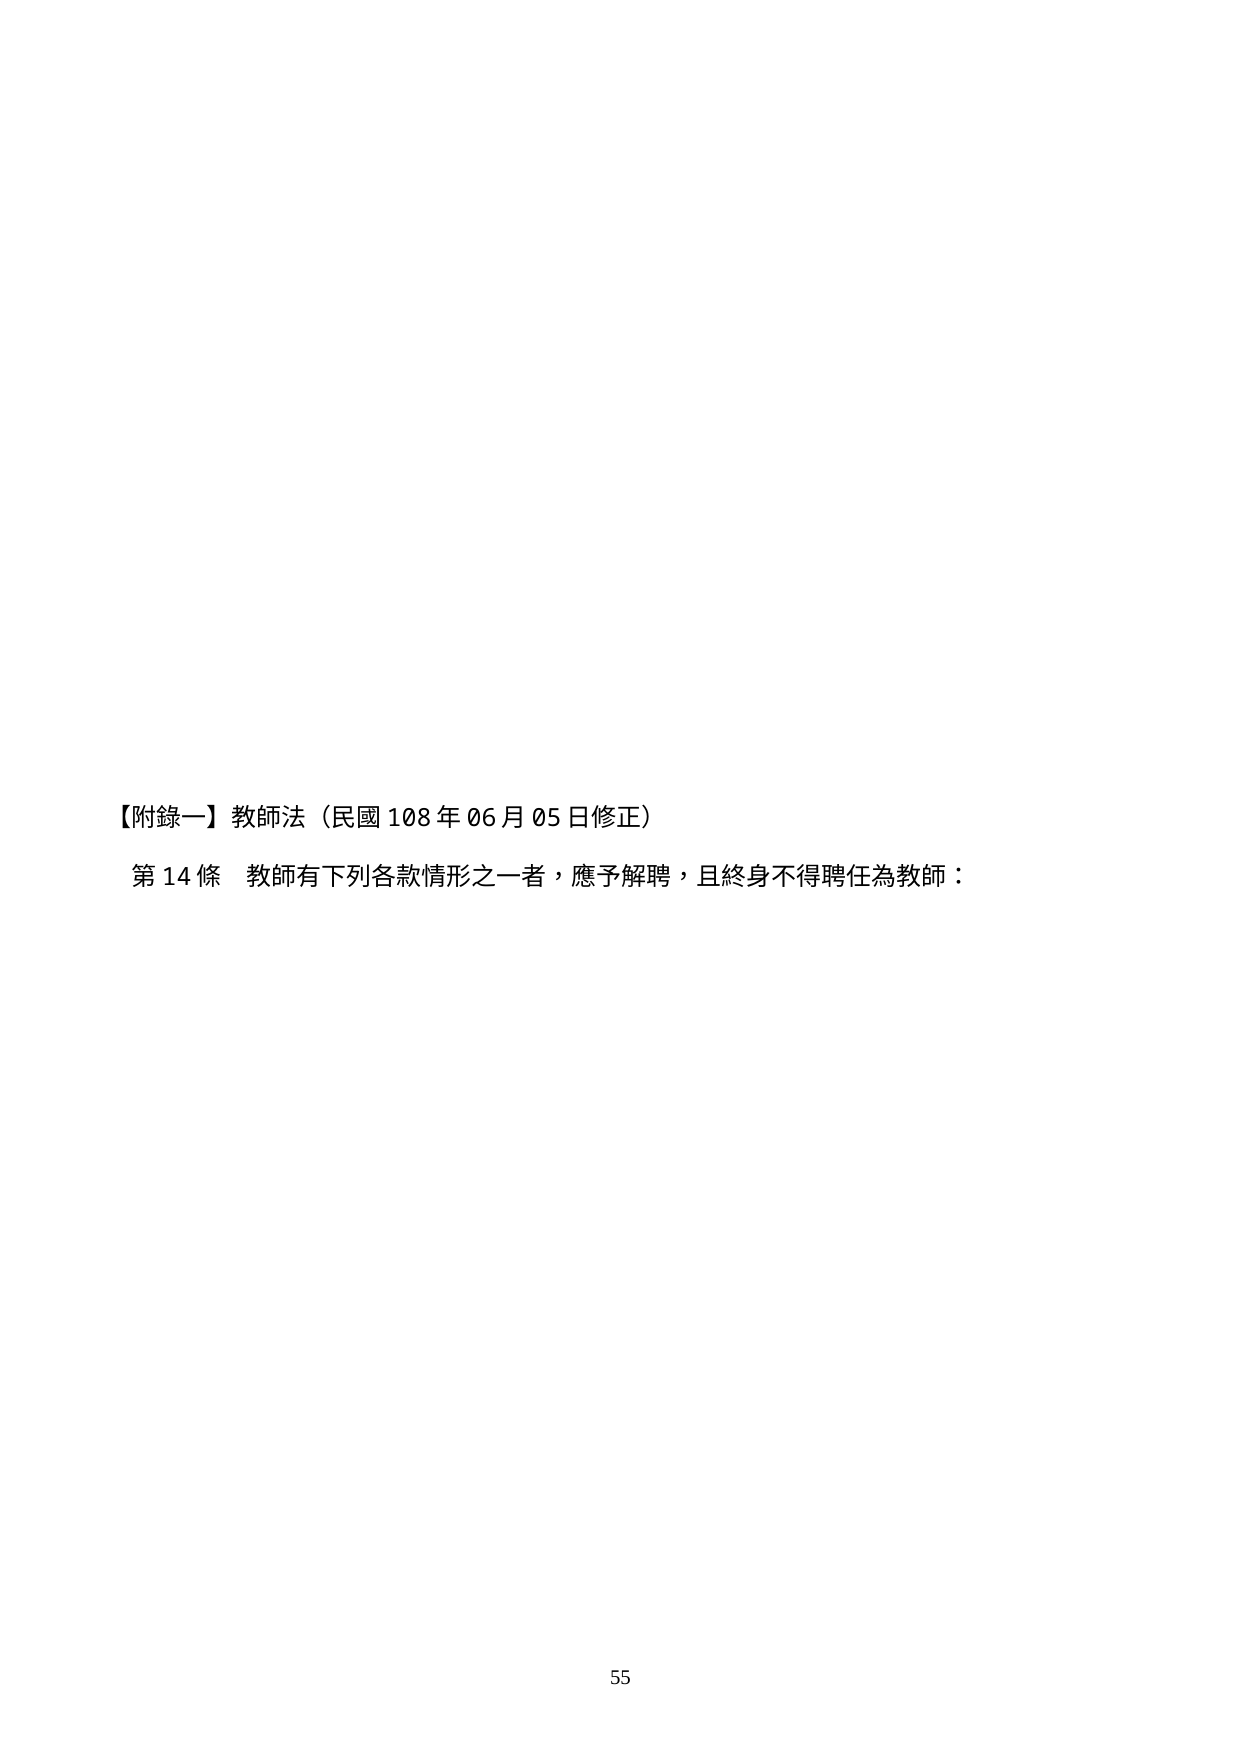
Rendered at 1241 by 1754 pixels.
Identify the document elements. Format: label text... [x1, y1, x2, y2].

text 第14條 教師有下列各款情形之一者，應予解聘，且終身不得聘任為教師： [131, 833, 1134, 896]
text 【附錄一】教師法（民國108年06月05日修正） [106, 800, 1134, 833]
